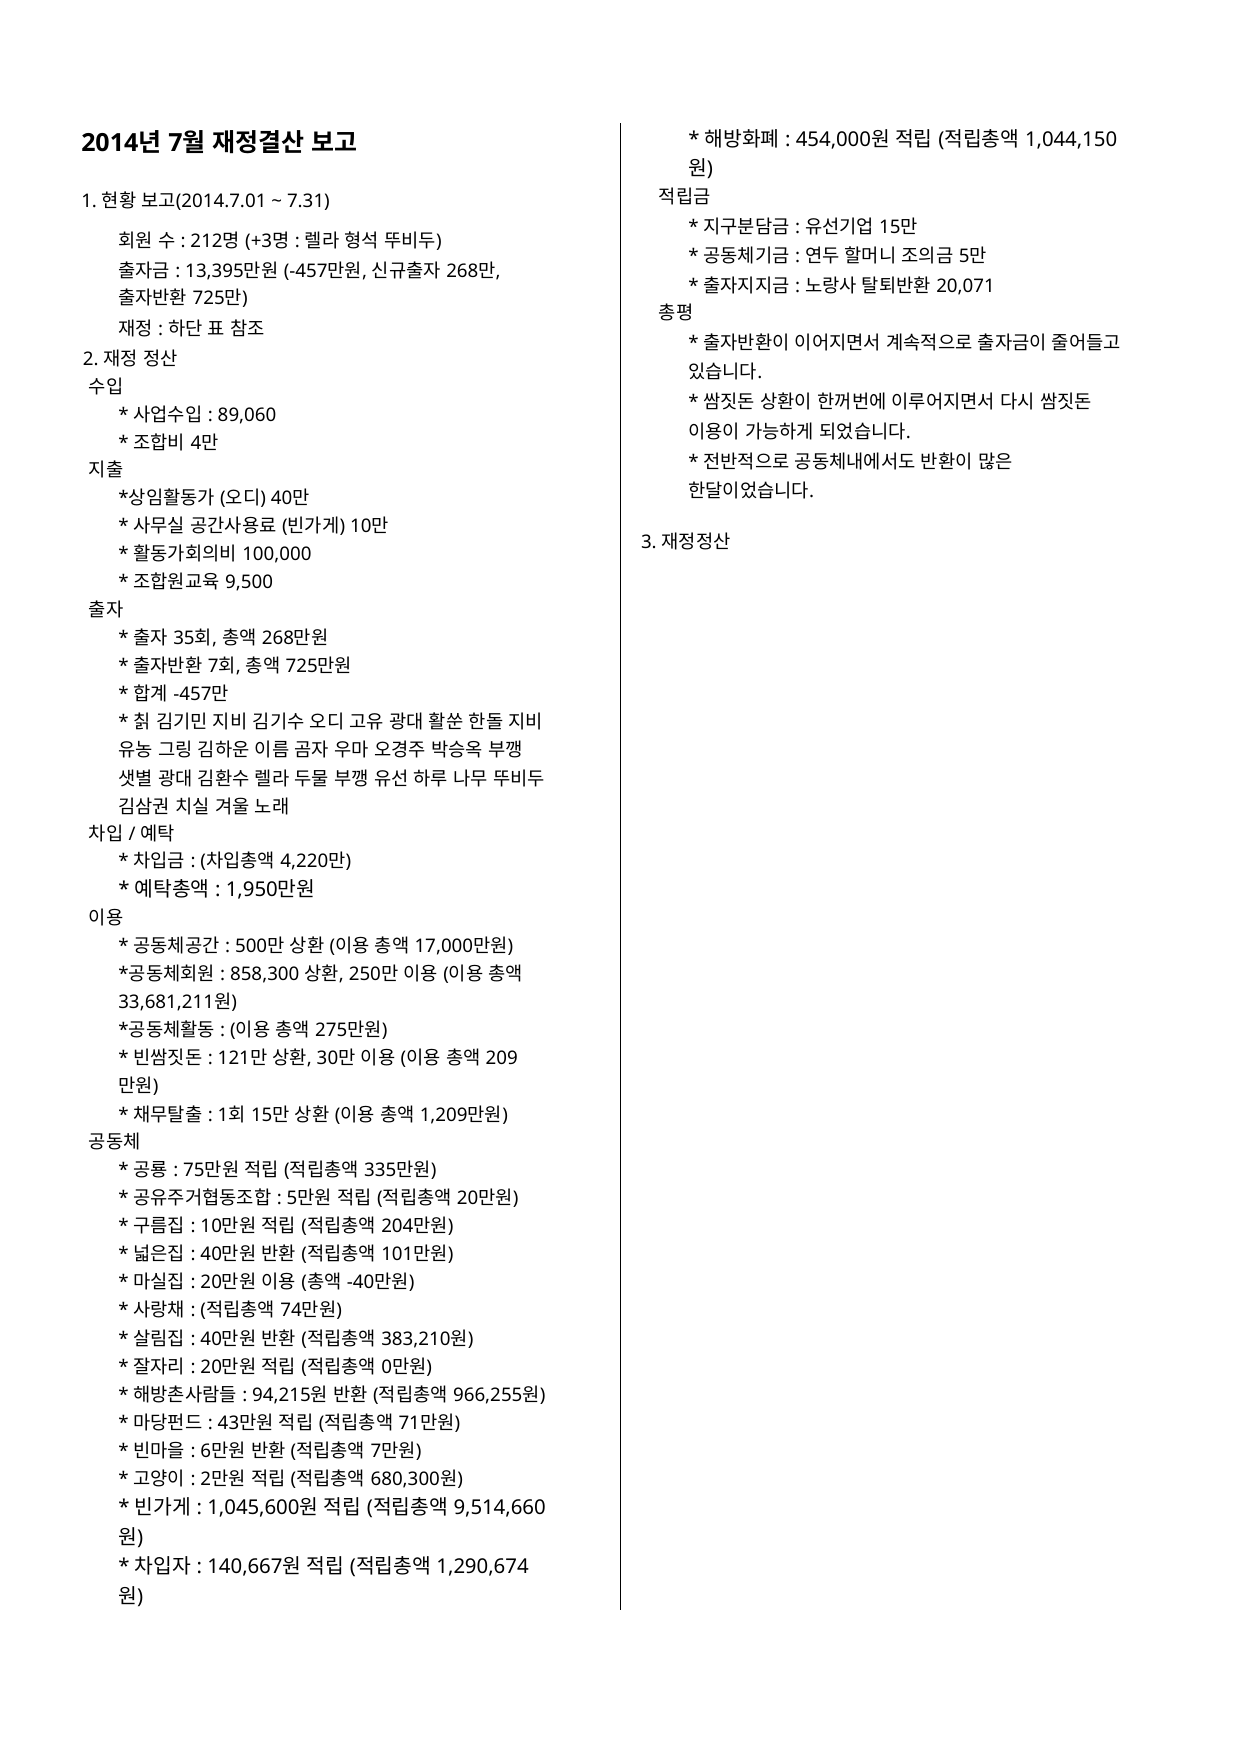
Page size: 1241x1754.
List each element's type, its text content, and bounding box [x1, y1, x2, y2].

text 적립금 [658, 182, 1181, 209]
text 차입 / 예탁 [88, 818, 611, 846]
text * 빈마을 : 6만원 반환 (적립총액 7만원) [118, 1435, 552, 1463]
text 공동체 [88, 1126, 611, 1153]
text 수입 [88, 371, 611, 398]
text * 예탁총액 : 1,950만원 [118, 873, 611, 902]
text 재정 : 하단 표 참조 [118, 313, 552, 341]
text * 차입자 : 140,667원 적립 (적립총액 1,290,674원) [118, 1550, 552, 1609]
text * 지구분담금 : 유선기업 15만 [688, 209, 1122, 238]
text * 공유주거협동조합 : 5만원 적립 (적립총액 20만원) [118, 1182, 552, 1210]
text 출자금 : 13,395만원 (-457만원, 신규출자 268만, 출자반환 725만) [118, 256, 552, 310]
text 2. 재정 정산 [83, 344, 611, 371]
text * 사업수입 : 89,060 [118, 398, 552, 427]
text * 활동가회의비 100,000 [118, 538, 552, 566]
text 1. 현황 보고(2014.7.01 ~ 7.31) [81, 187, 611, 213]
text * 고양이 : 2만원 적립 (적립총액 680,300원) [118, 1463, 552, 1491]
text * 마실집 : 20만원 이용 (총액 -40만원) [118, 1266, 552, 1294]
text * 출자 35회, 총액 268만원 [118, 622, 552, 650]
text * 빈쌈짓돈 : 121만 상환, 30만 이용 (이용 총액 209만원) [118, 1042, 552, 1098]
text * 합계 -457만 [118, 678, 552, 706]
text * 사랑채 : (적립총액 74만원) [118, 1294, 552, 1322]
text 3. 재정정산 [641, 529, 1181, 554]
text * 공룡 : 75만원 적립 (적립총액 335만원) [118, 1153, 552, 1182]
text 출자 [88, 594, 611, 622]
text * 마당펀드 : 43만원 적립 (적립총액 71만원) [118, 1407, 552, 1435]
text * 사무실 공간사용료 (빈가게) 10만 [118, 510, 552, 538]
text * 전반적으로 공동체내에서도 반환이 많은 한달이었습니다. [688, 444, 1122, 503]
text * 출자반환이 이어지면서 계속적으로 출자금이 줄어들고 있습니다. [688, 325, 1122, 384]
text * 공동체기금 : 연두 할머니 조의금 5만 [688, 238, 1122, 268]
text 회원 수 : 212명 (+3명 : 렐라 형석 뚜비두) [118, 225, 552, 252]
text * 해방촌사람들 : 94,215원 반환 (적립총액 966,255원) [118, 1378, 552, 1407]
text * 쌈짓돈 상환이 한꺼번에 이루어지면서 다시 쌈짓돈 이용이 가능하게 되었습니다. [688, 384, 1122, 444]
text * 조합원교육 9,500 [118, 566, 552, 594]
text * 출자반환 7회, 총액 725만원 [118, 650, 552, 678]
text * 살림집 : 40만원 반환 (적립총액 383,210원) [118, 1322, 552, 1350]
text 2014년 7월 재정결산 보고 [81, 123, 611, 159]
text * 채무탈출 : 1회 15만 상환 (이용 총액 1,209만원) [118, 1098, 552, 1126]
text * 출자지지금 : 노랑사 탈퇴반환 20,071 [688, 268, 1122, 298]
text *상임활동가 (오디) 40만 [118, 482, 552, 510]
text * 공동체공간 : 500만 상환 (이용 총액 17,000만원) [118, 929, 552, 958]
text *공동체회원 : 858,300 상환, 250만 이용 (이용 총액 33,681,211원) [118, 958, 552, 1014]
text *공동체활동 : (이용 총액 275만원) [118, 1014, 552, 1042]
text * 조합비 4만 [118, 427, 552, 455]
text * 차입금 : (차입총액 4,220만) [118, 846, 611, 873]
text 이용 [88, 902, 611, 929]
text * 해방화폐 : 454,000원 적립 (적립총액 1,044,150원) [688, 123, 1122, 182]
text * 넓은집 : 40만원 반환 (적립총액 101만원) [118, 1238, 552, 1266]
text 총평 [658, 298, 1181, 325]
text * 빈가게 : 1,045,600원 적립 (적립총액 9,514,660원) [118, 1491, 552, 1550]
text * 잘자리 : 20만원 적립 (적립총액 0만원) [118, 1350, 552, 1378]
text 지출 [88, 455, 611, 482]
text * 구름집 : 10만원 적립 (적립총액 204만원) [118, 1210, 552, 1238]
text * 칡 김기민 지비 김기수 오디 고유 광대 활쑨 한돌 지비 유농 그링 김하운 이름 곰자 우마 오경주 박승옥 부깽 샛별 광대 김환수 렐라 두물 부깽 유선 하루 나무 뚜비두 김삼권 치실 겨울 노래 [118, 706, 552, 818]
